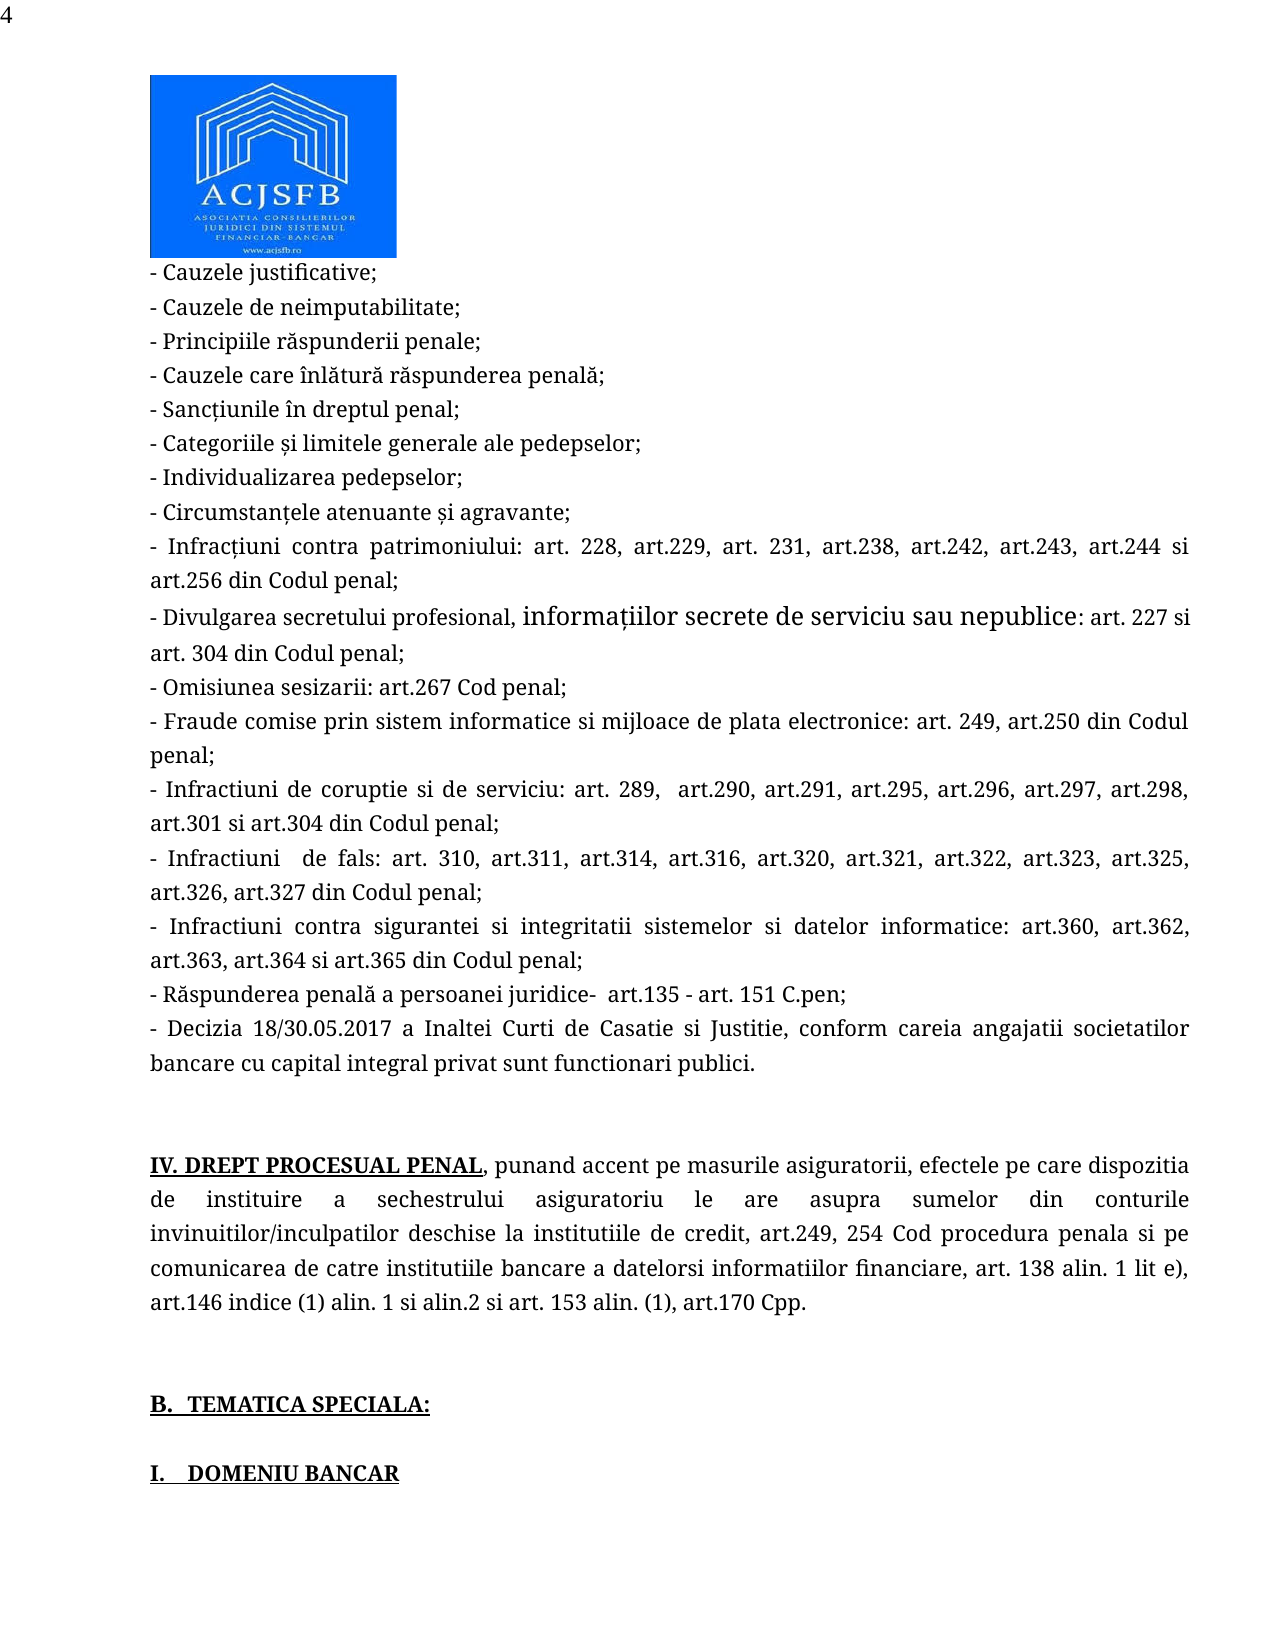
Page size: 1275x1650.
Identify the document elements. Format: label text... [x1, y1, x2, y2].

text - Fraude comise prin sistem informatice si mijloace de plata electronice: art. 249, art.250 din Codul penal; [150, 706, 1191, 770]
list TEMATICA SPECIALA: [150, 1389, 1191, 1419]
text - Circumstanţele atenuante şi agravante; [150, 497, 1191, 526]
text - Cauzele justificative; [150, 257, 1191, 287]
text IV. DREPT PROCESUAL PENAL, punand accent pe masurile asiguratorii, efectele pe care dispozitia de instituire a sechestrului asiguratoriu le are asupra sumelor din conturile invinuitilor/inculpatilor deschise la institutiile de credit, art.249, 254 Cod procedura penala si pe comunicarea de catre institutiile bancare a datelorsi informatiilor financiare, art. 138 alin. 1 lit e), art.146 indice (1) alin. 1 si alin.2 si art. 153 alin. (1), art.170 Cpp. [150, 1150, 1191, 1316]
text - Infractiuni de coruptie si de serviciu: art. 289, art.290, art.291, art.295, art.296, art.297, art.298, art.301 si art.304 din Codul penal; [150, 774, 1191, 838]
text - Infractiuni de fals: art. 310, art.311, art.314, art.316, art.320, art.321, art.322, art.323, art.325, art.326, art.327 din Codul penal; [150, 842, 1191, 906]
text - Principiile răspunderii penale; [150, 326, 1191, 356]
text - Cauzele care înlătură răspunderea penală; [150, 360, 1191, 390]
text - Individualizarea pedepselor; [150, 462, 1191, 492]
text - Cauzele de neimputabilitate; [150, 292, 1191, 321]
text - Infractiuni contra sigurantei si integritatii sistemelor si datelor informatice: art.360, art.362, art.363, art.364 si art.365 din Codul penal; [150, 911, 1191, 975]
text - Divulgarea secretului profesional, informaţiilor secrete de serviciu sau nepublice: art. 227 si art. 304 din Codul penal; [150, 599, 1191, 667]
text - Decizia 18/30.05.2017 a Inaltei Curti de Casatie si Justitie, conform careia angajatii societatilor bancare cu capital integral privat sunt functionari publici. [150, 1013, 1191, 1077]
list DOMENIU BANCAR [150, 1457, 1191, 1487]
text - Categoriile şi limitele generale ale pedepselor; [150, 428, 1191, 458]
text - Răspunderea penală a persoanei juridice- art.135 - art. 151 C.pen; [150, 979, 1191, 1009]
text - Omisiunea sesizarii: art.267 Cod penal; [150, 672, 1191, 701]
text - Infracţiuni contra patrimoniului: art. 228, art.229, art. 231, art.238, art.242, art.243, art.244 si art.256 din Codul penal; [150, 531, 1191, 595]
text - Sancţiunile în dreptul penal; [150, 394, 1191, 424]
